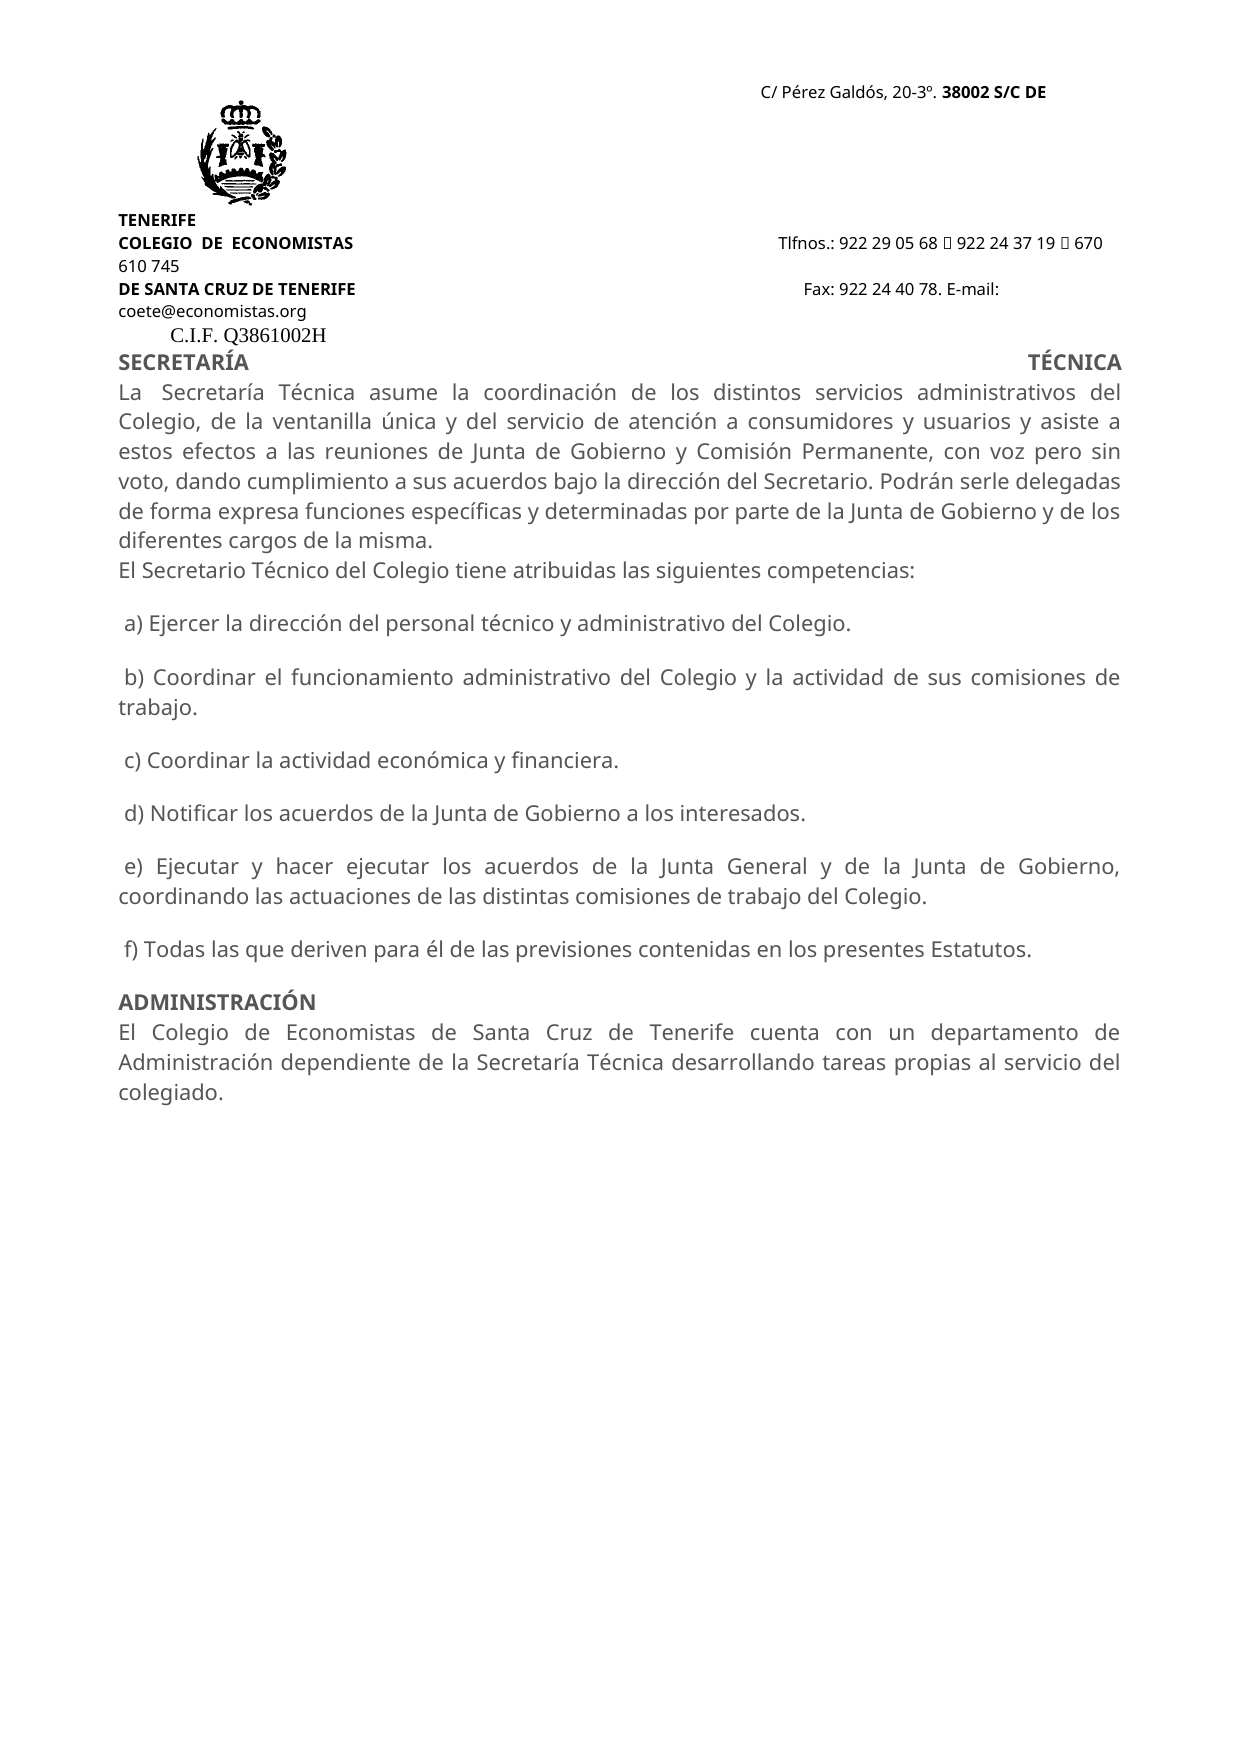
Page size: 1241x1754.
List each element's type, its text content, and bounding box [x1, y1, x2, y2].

text a) Ejercer la dirección del personal técnico y administrativo del Colegio. [118, 608, 1122, 638]
text b) Coordinar el funcionamiento administrativo del Colegio y la actividad de sus comisiones de trabajo. [118, 662, 1122, 721]
text f) Todas las que deriven para él de las previsiones contenidas en los presentes Estatutos. [118, 934, 1122, 964]
text SECRETARÍA TÉCNICA La Secretaría Técnica asume la coordinación de los distintos servicios administrativos del Colegio, de la ventanilla única y del servicio de atención a consumidores y usuarios y asiste a estos efectos a las reuniones de Junta de Gobierno y Comisión Permanente, con voz pero sin voto, dando cumplimiento a sus acuerdos bajo la dirección del Secretario. Podrán serle delegadas de forma expresa funciones específicas y determinadas por parte de la Junta de Gobierno y de los diferentes cargos de la misma. [118, 347, 1122, 555]
text d) Notificar los acuerdos de la Junta de Gobierno a los interesados. [118, 798, 1122, 828]
text e) Ejecutar y hacer ejecutar los acuerdos de la Junta General y de la Junta de Gobierno, coordinando las actuaciones de las distintas comisiones de trabajo del Colegio. [118, 851, 1122, 911]
text ADMINISTRACIÓN El Colegio de Economistas de Santa Cruz de Tenerife cuenta con un departamento de Administración dependiente de la Secretaría Técnica desarrollando tareas propias al servicio del colegiado. [118, 987, 1122, 1107]
text c) Coordinar la actividad económica y financiera. [118, 745, 1122, 774]
text El Secretario Técnico del Colegio tiene atribuidas las siguientes competencias: [118, 555, 1122, 585]
